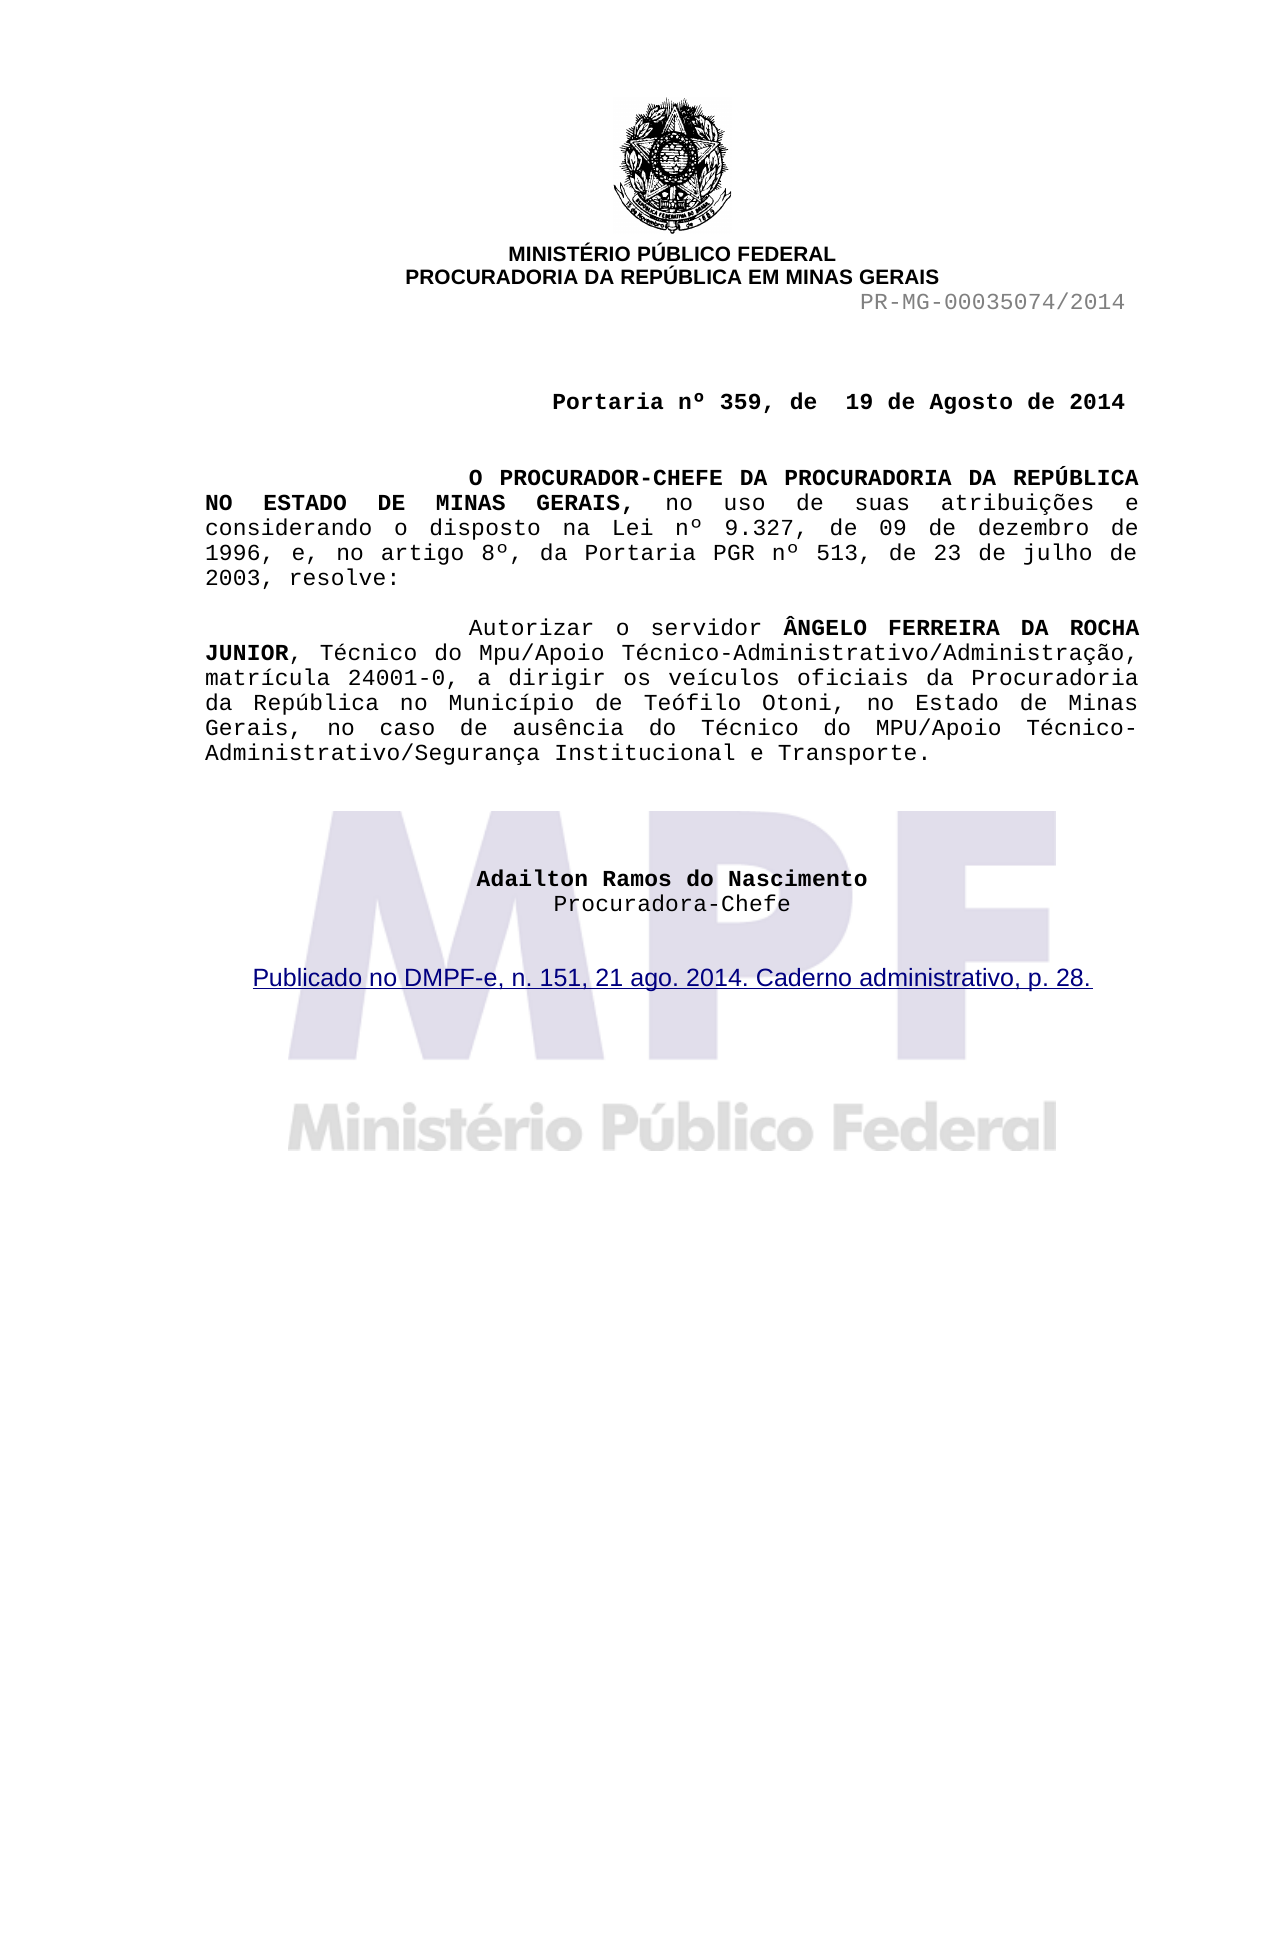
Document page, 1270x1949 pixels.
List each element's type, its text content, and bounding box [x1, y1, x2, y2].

picture [288, 991, 1056, 1151]
text PR-MG-00035074/2014 [205, 289, 1140, 314]
text O PROCURADOR-CHEFE DA PROCURADORIA DA REPÚBLICA NO ESTADO DE MINAS GERAIS, no uso de suas atribuições e considerando o disposto na Lei nº 9.327, de 09 de dezembro de 1996, e, no artigo 8º, da Portaria PGR nº 513, de 23 de julho de 2003, resolve: [205, 465, 1140, 590]
text Procuradora-Chefe [205, 891, 1140, 916]
picture [288, 811, 1056, 866]
text Portaria nº 359, de 19 de Agosto de 2014 [205, 389, 1140, 414]
text Publicado no DMPF-e, n. 151, 21 ago. 2014. Caderno administrativo, p. 28. [205, 966, 1140, 991]
picture [613, 97, 732, 234]
text Autorizar o servidor ÂNGELO FERREIRA DA ROCHA JUNIOR, Técnico do Mpu/Apoio Técnico-Administrativo/Administração, matrícula 24001-0, a dirigir os veículos oficiais da Procuradoria da República no Município de Teófilo Otoni, no Estado de Minas Gerais, no caso de ausência do Técnico do MPU/Apoio Técnico-Administrativo/Segurança Institucional e Transporte. [205, 615, 1140, 765]
picture [288, 916, 1056, 966]
text Adailton Ramos do Nascimento [205, 866, 1140, 891]
